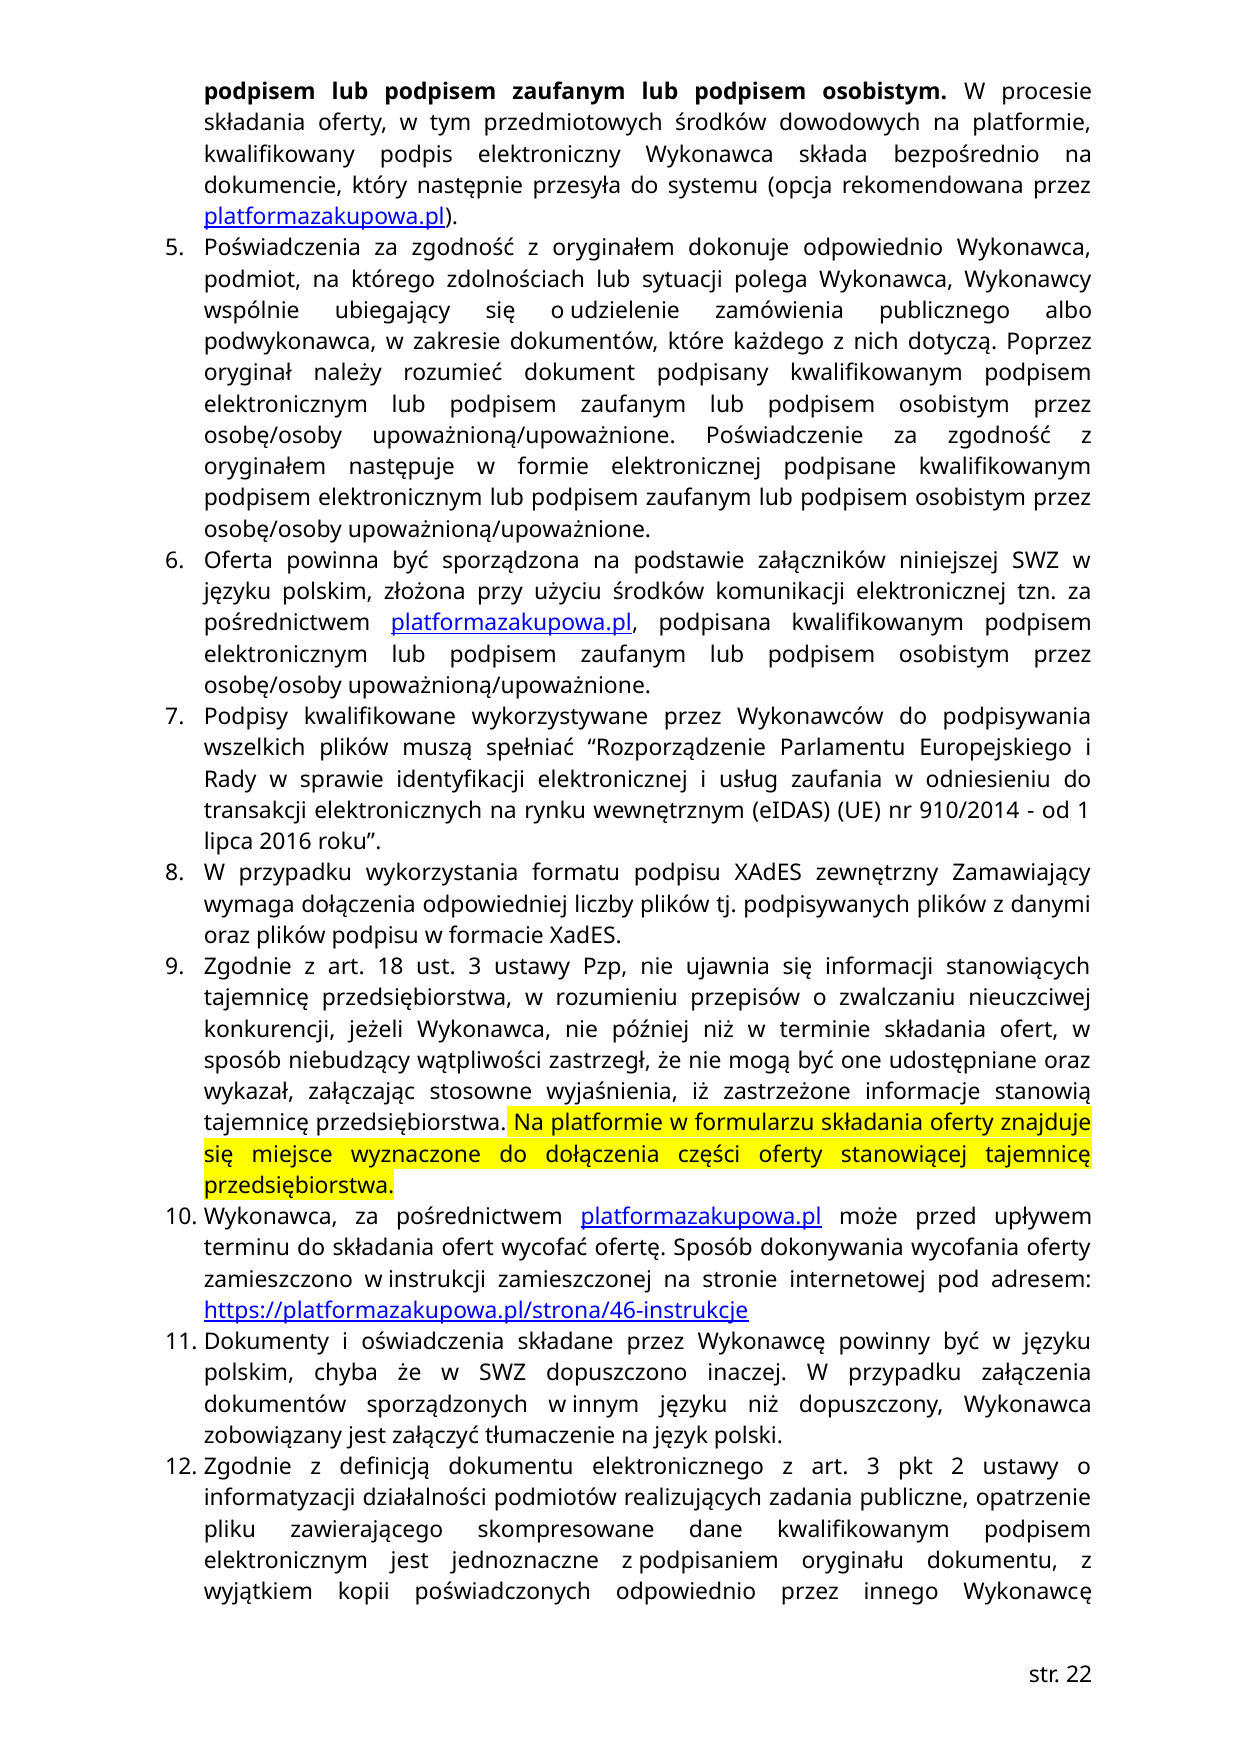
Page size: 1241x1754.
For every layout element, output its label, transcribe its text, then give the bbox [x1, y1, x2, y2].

list Wykonawca, za pośrednictwem platformazakupowa.pl może przed upływem terminu do składania ofert wycofać ofertę. Sposób dokonywania wycofania oferty zamieszczono w instrukcji zamieszczonej na stronie internetowej pod adresem: https://platformazakupowa.pl/strona/46-instrukcje [159, 1200, 1092, 1325]
list Zgodnie z art. 18 ust. 3 ustawy Pzp, nie ujawnia się informacji stanowiących tajemnicę przedsiębiorstwa, w rozumieniu przepisów o zwalczaniu nieuczciwej konkurencji, jeżeli Wykonawca, nie później niż w terminie składania ofert, w sposób niebudzący wątpliwości zastrzegł, że nie mogą być one udostępniane oraz wykazał, załączając stosowne wyjaśnienia, iż zastrzeżone informacje stanowią tajemnicę przedsiębiorstwa. Na platformie w formularzu składania oferty znajduje się miejsce wyznaczone do dołączenia części oferty stanowiącej tajemnicę przedsiębiorstwa. [159, 950, 1092, 1200]
list podpisem lub podpisem zaufanym lub podpisem osobistym. W procesie składania oferty, w tym przedmiotowych środków dowodowych na platformie, kwalifikowany podpis elektroniczny Wykonawca składa bezpośrednio na dokumencie, który następnie przesyła do systemu (opcja rekomendowana przez platformazakupowa.pl). [159, 75, 1092, 231]
list Zgodnie z definicją dokumentu elektronicznego z art. 3 pkt 2 ustawy o informatyzacji działalności podmiotów realizujących zadania publiczne, opatrzenie pliku zawierającego skompresowane dane kwalifikowanym podpisem elektronicznym jest jednoznaczne z podpisaniem oryginału dokumentu, z wyjątkiem kopii poświadczonych odpowiednio przez innego Wykonawcę [159, 1450, 1092, 1606]
list W przypadku wykorzystania formatu podpisu XAdES zewnętrzny Zamawiający wymaga dołączenia odpowiedniej liczby plików tj. podpisywanych plików z danymi oraz plików podpisu w formacie XadES. [159, 856, 1092, 950]
list Dokumenty i oświadczenia składane przez Wykonawcę powinny być w języku polskim, chyba że w SWZ dopuszczono inaczej. W przypadku załączenia dokumentów sporządzonych w innym języku niż dopuszczony, Wykonawca zobowiązany jest załączyć tłumaczenie na język polski. [159, 1325, 1092, 1450]
list Podpisy kwalifikowane wykorzystywane przez Wykonawców do podpisywania wszelkich plików muszą spełniać “Rozporządzenie Parlamentu Europejskiego i Rady w sprawie identyfikacji elektronicznej i usług zaufania w odniesieniu do transakcji elektronicznych na rynku wewnętrznym (eIDAS) (UE) nr 910/2014 - od 1 lipca 2016 roku”. [159, 700, 1092, 856]
list Poświadczenia za zgodność z oryginałem dokonuje odpowiednio Wykonawca, podmiot, na którego zdolnościach lub sytuacji polega Wykonawca, Wykonawcy wspólnie ubiegający się o udzielenie zamówienia publicznego albo podwykonawca, w zakresie dokumentów, które każdego z nich dotyczą. Poprzez oryginał należy rozumieć dokument podpisany kwalifikowanym podpisem elektronicznym lub podpisem zaufanym lub podpisem osobistym przez osobę/osoby upoważnioną/upoważnione. Poświadczenie za zgodność z oryginałem następuje w formie elektronicznej podpisane kwalifikowanym podpisem elektronicznym lub podpisem zaufanym lub podpisem osobistym przez osobę/osoby upoważnioną/upoważnione. [159, 231, 1092, 544]
list Oferta powinna być sporządzona na podstawie załączników niniejszej SWZ w języku polskim, złożona przy użyciu środków komunikacji elektronicznej tzn. za pośrednictwem platformazakupowa.pl, podpisana kwalifikowanym podpisem elektronicznym lub podpisem zaufanym lub podpisem osobistym przez osobę/osoby upoważnioną/upoważnione. [159, 544, 1092, 700]
